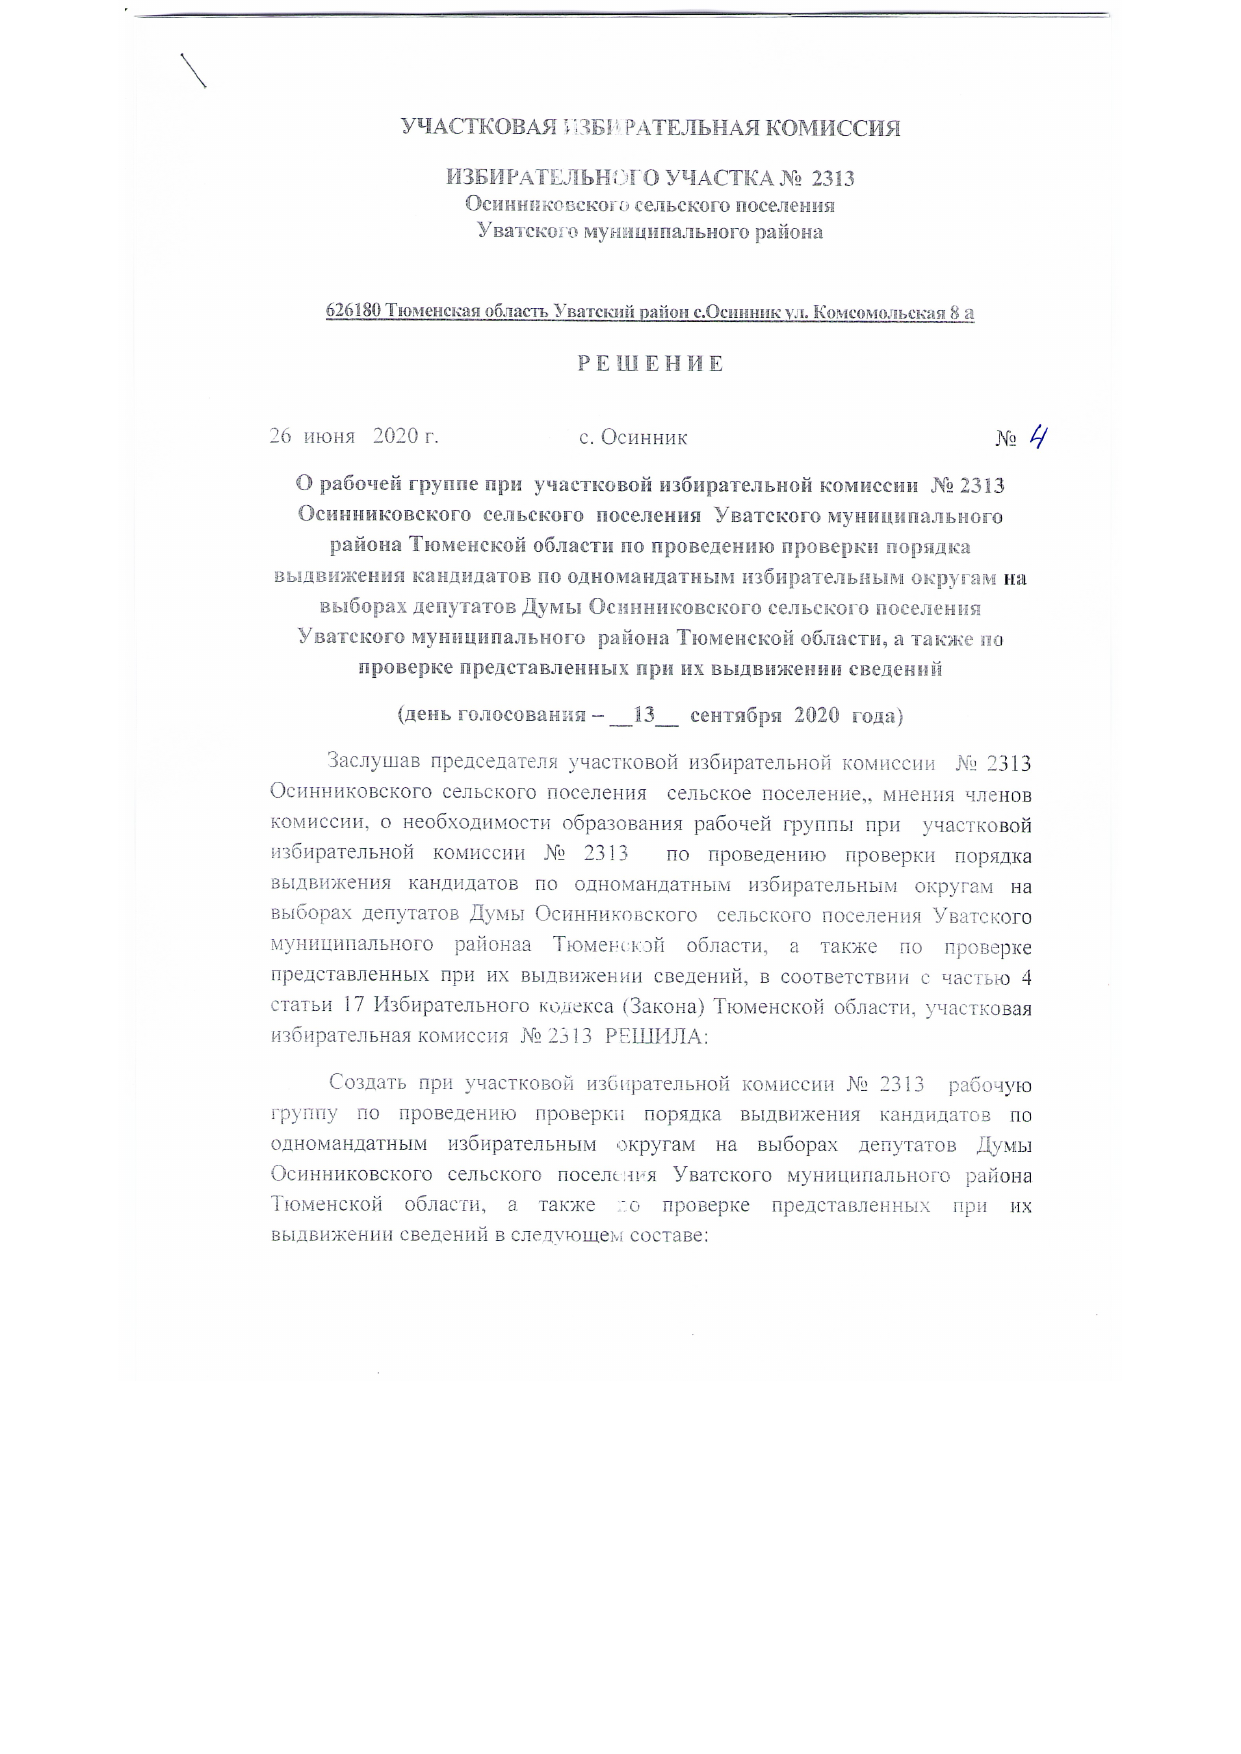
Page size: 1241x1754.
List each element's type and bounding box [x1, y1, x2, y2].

picture [118, 0, 1123, 1381]
